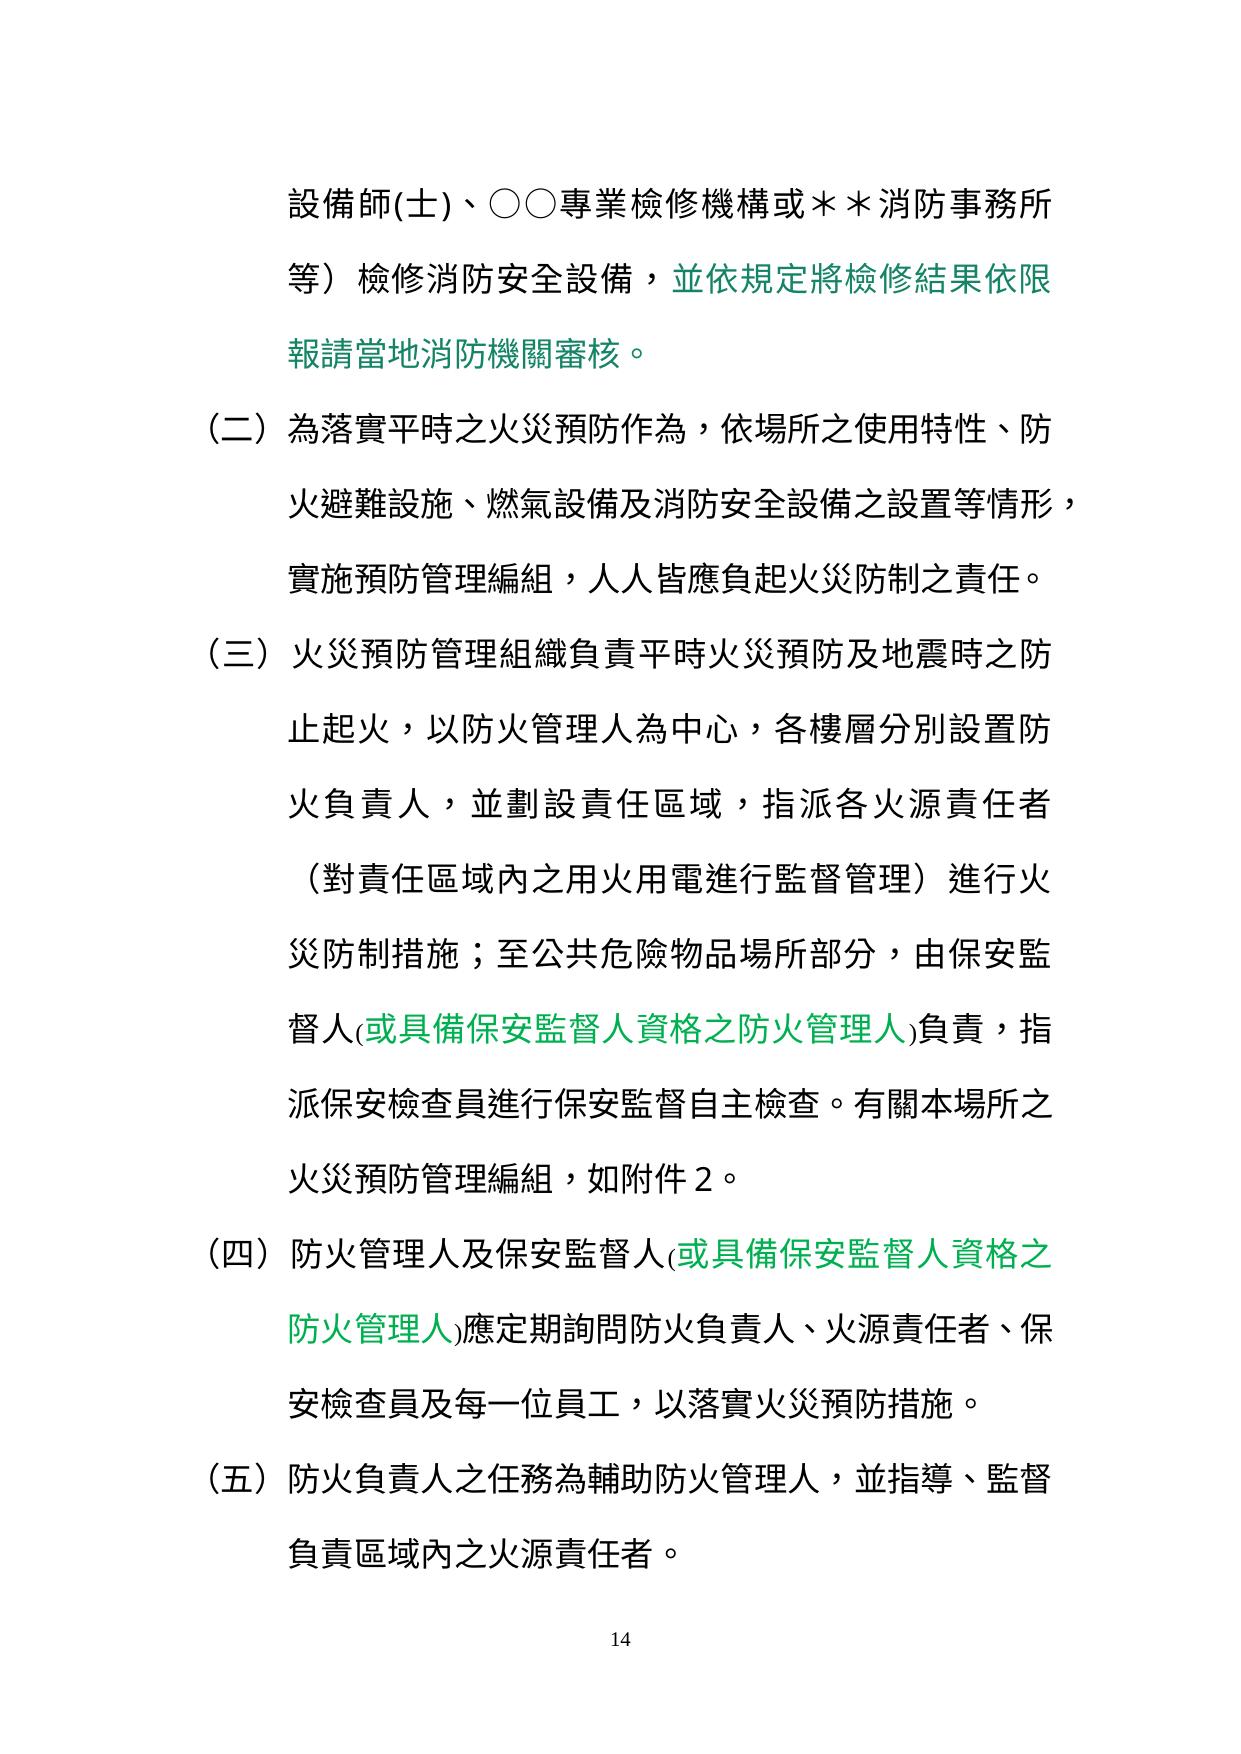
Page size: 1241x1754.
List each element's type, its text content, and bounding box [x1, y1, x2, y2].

text （五）防火負責人之任務為輔助防火管理人，並指導、監督負責區域內之火源責任者。 [187, 1439, 1053, 1589]
text （四）防火管理人及保安監督人(或具備保安監督人資格之防火管理人)應定期詢問防火負責人、火源責任者、保安檢查員及每一位員工，以落實火災預防措施。 [187, 1214, 1053, 1439]
text （三）火災預防管理組織負責平時火災預防及地震時之防止起火，以防火管理人為中心，各樓層分別設置防火負責人，並劃設責任區域，指派各火源責任者（對責任區域內之用火用電進行監督管理）進行火災防制措施；至公共危險物品場所部分，由保安監督人(或具備保安監督人資格之防火管理人)負責，指派保安檢查員進行保安監督自主檢查。有關本場所之火災預防管理編組，如附件2。 [187, 614, 1053, 1214]
text （二）為落實平時之火災預防作為，依場所之使用特性、防火避難設施、燃氣設備及消防安全設備之設置等情形，實施預防管理編組，人人皆應負起火災防制之責任。 [187, 389, 1053, 614]
text 設備師(士)、○○專業檢修機構或＊＊消防事務所等）檢修消防安全設備，並依規定將檢修結果依限報請當地消防機關審核。 [187, 164, 1053, 389]
